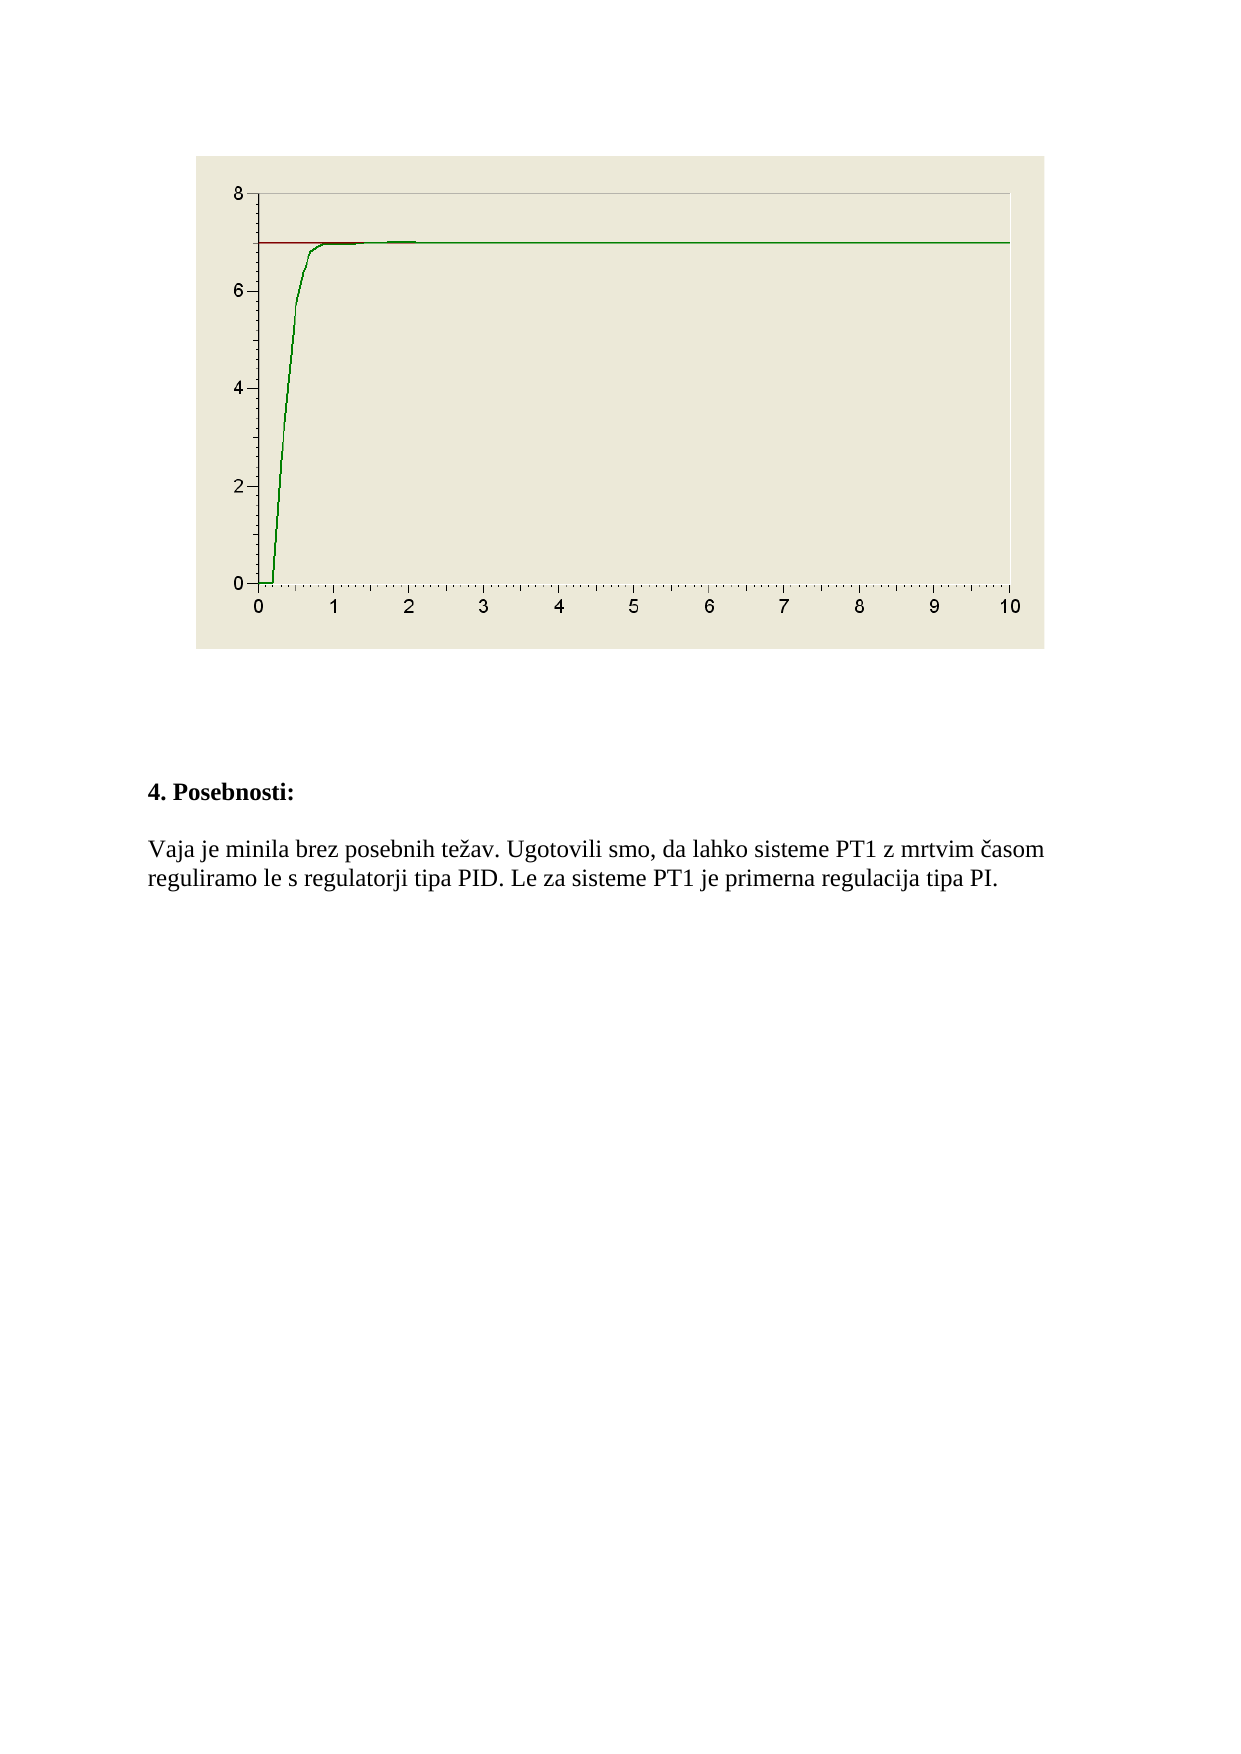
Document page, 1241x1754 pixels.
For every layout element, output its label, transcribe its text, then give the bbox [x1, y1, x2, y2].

text Vaja je minila brez posebnih težav. Ugotovili smo, da lahko sisteme PT1 z mrtvim časom reguliramo le s regulatorji tipa PID. Le za sisteme PT1 je primerna regulacija tipa PI. [148, 834, 1093, 892]
picture [196, 156, 1045, 649]
text 4. Posebnosti: [148, 777, 1093, 805]
